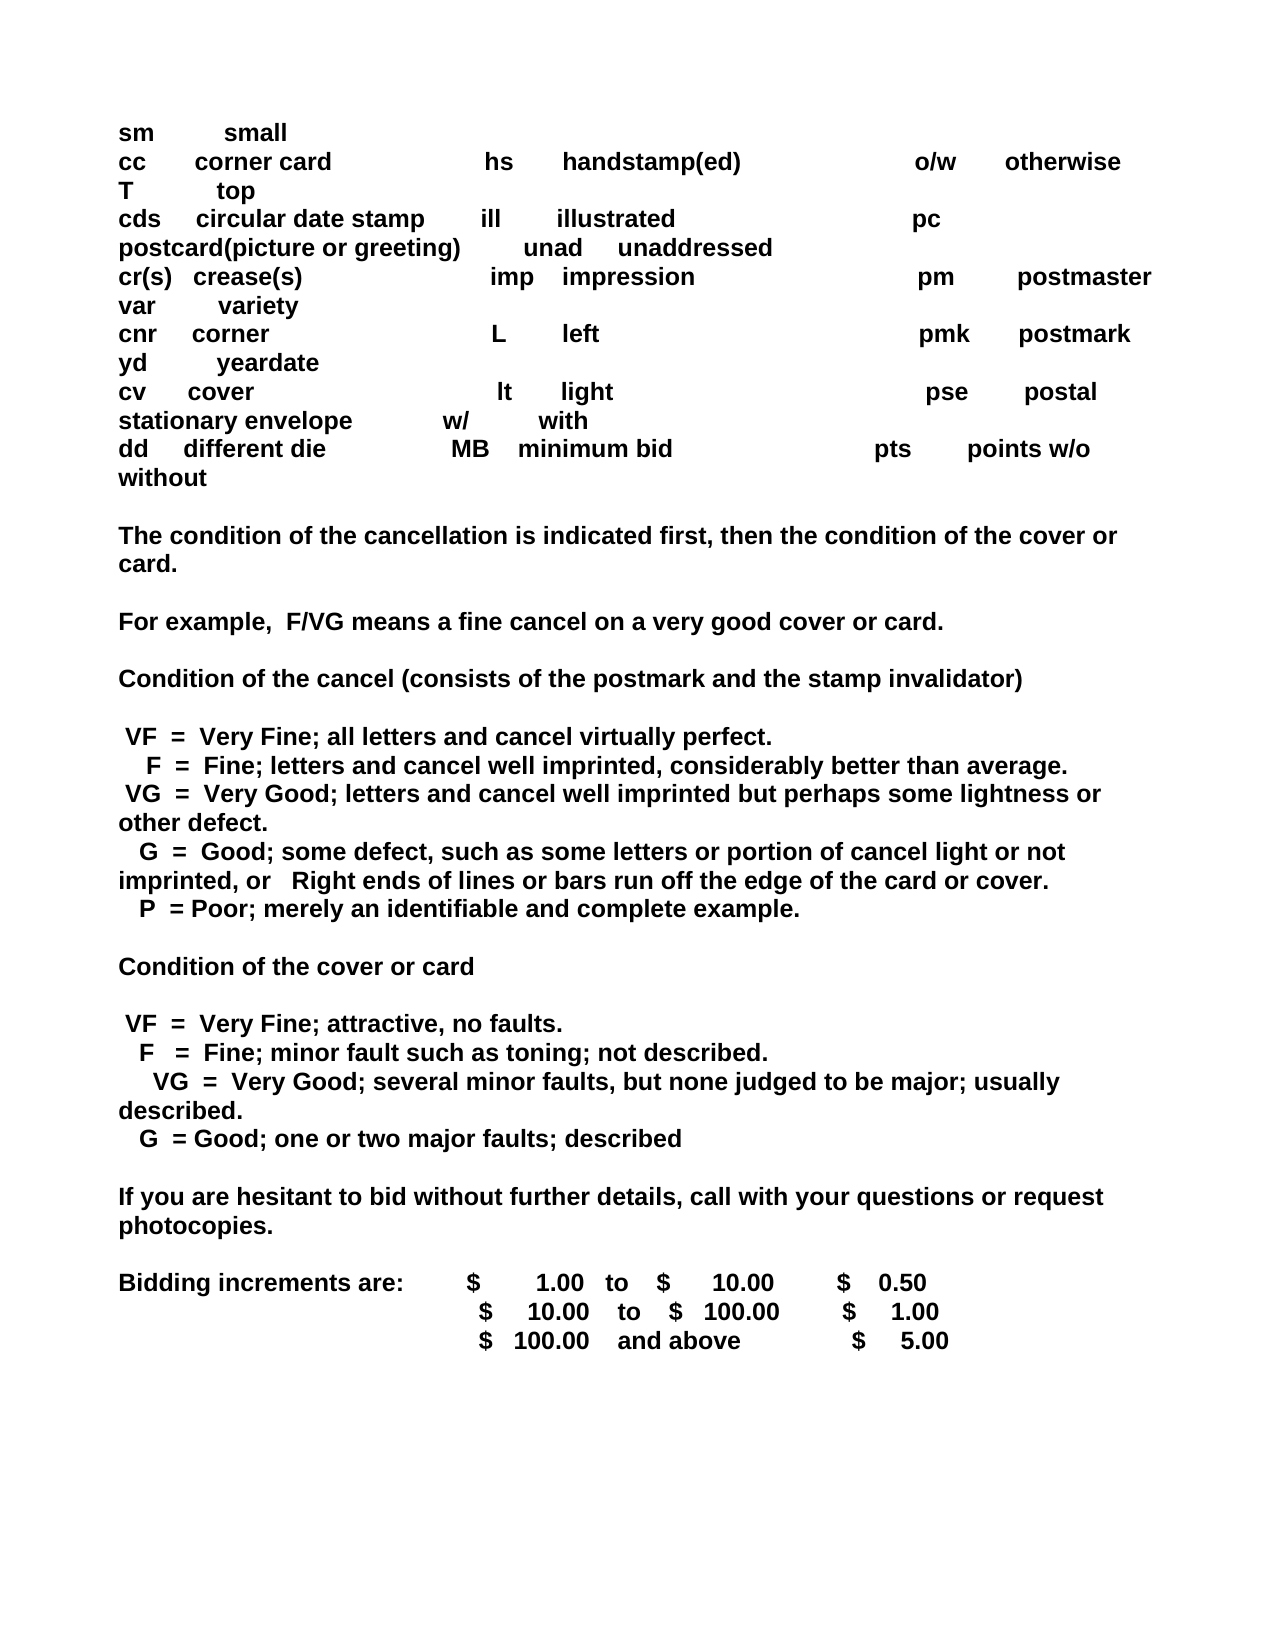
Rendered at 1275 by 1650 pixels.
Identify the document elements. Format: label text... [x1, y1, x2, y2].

text Condition of the cancel (consists of the postmark and the stamp invalidator) [118, 664, 1157, 693]
text $ 10.00 to $ 100.00 $ 1.00 [118, 1297, 1157, 1326]
text $ 100.00 and above $ 5.00 [118, 1326, 1157, 1354]
text For example, F/VG means a fine cancel on a very good cover or card. [118, 607, 1157, 636]
text VF = Very Fine; all letters and cancel virtually perfect. [118, 722, 1157, 751]
text Bidding increments are: $ 1.00 to $ 10.00 $ 0.50 [118, 1268, 1157, 1297]
text If you are hesitant to bid without further details, call with your questions or request photocopies. [118, 1182, 1157, 1239]
text The condition of the cancellation is indicated first, then the condition of the cover or card. [118, 521, 1157, 578]
text Condition of the cover or card [118, 952, 1157, 981]
text cds circular date stamp ill illustrated pc postcard(picture or greeting) unad unaddressed [118, 204, 1157, 262]
text G = Good; one or two major faults; described [118, 1124, 1157, 1153]
text G = Good; some defect, such as some letters or portion of cancel light or not imprinted, or Right ends of lines or bars run off the edge of the card or cover. [118, 837, 1157, 894]
text VF = Very Fine; attractive, no faults. [118, 1009, 1157, 1038]
text VG = Very Good; several minor faults, but none judged to be major; usually described. [118, 1067, 1157, 1124]
text cnr corner L left pmk postmark yd yeardate [118, 319, 1157, 377]
text sm small [118, 118, 1157, 147]
text cc corner card hs handstamp(ed) o/w otherwise T top [118, 147, 1157, 204]
text cv cover lt light pse postal stationary envelope w/ with [118, 377, 1157, 434]
text F = Fine; letters and cancel well imprinted, considerably better than average. [118, 751, 1157, 779]
text F = Fine; minor fault such as toning; not described. [118, 1038, 1157, 1067]
text dd different die MB minimum bid pts points w/o without [118, 434, 1157, 492]
text cr(s) crease(s) imp impression pm postmaster var variety [118, 262, 1157, 319]
text VG = Very Good; letters and cancel well imprinted but perhaps some lightness or other defect. [118, 779, 1157, 837]
text P = Poor; merely an identifiable and complete example. [118, 894, 1157, 923]
